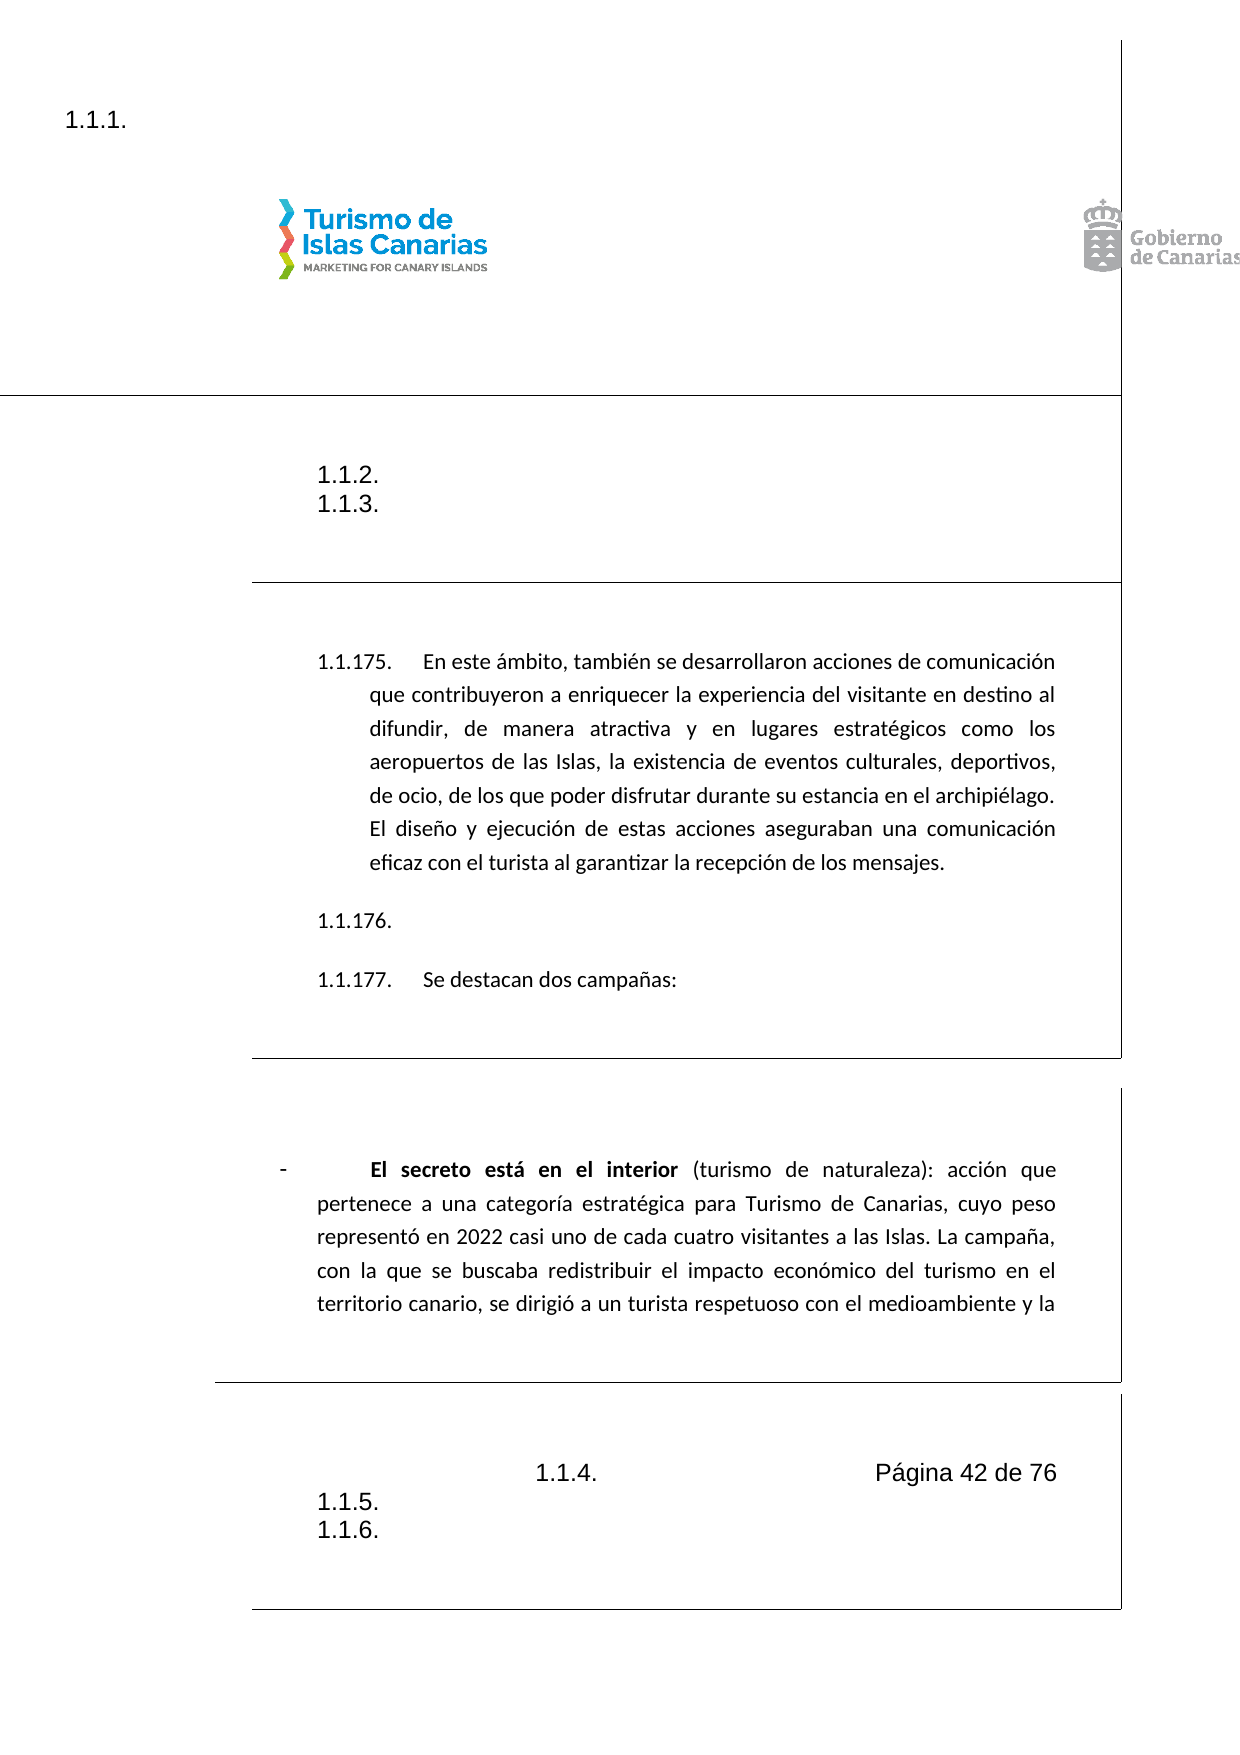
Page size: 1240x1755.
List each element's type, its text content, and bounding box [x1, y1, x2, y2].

subtitle Se destacan dos campañas: [252, 901, 1121, 1058]
subtitle En este ámbito, también se desarrollaron acciones de comunicación que contribuyeron a enriquecer la experiencia del visitante en destino al difundir, de manera atractiva y en lugares estratégicos como los aeropuertos de las Islas, la existencia de eventos culturales, deportivos, de ocio, de los que poder disfrutar durante su estancia en el archipiélago. El diseño y ejecución de estas acciones aseguraban una comunicación eficaz con el turista al garantizar la recepción de los mensajes. [252, 582, 1121, 876]
list El secreto está en el interior (turismo de naturaleza): acción que pertenece a una categoría estratégica para Turismo de Canarias, cuyo peso representó en 2022 casi uno de cada cuatro visitantes a las Islas. La campaña, con la que se buscaba redistribuir el impacto económico del turismo en el territorio canario, se dirigió a un turista respetuoso con el medioambiente y la [215, 1088, 1121, 1382]
